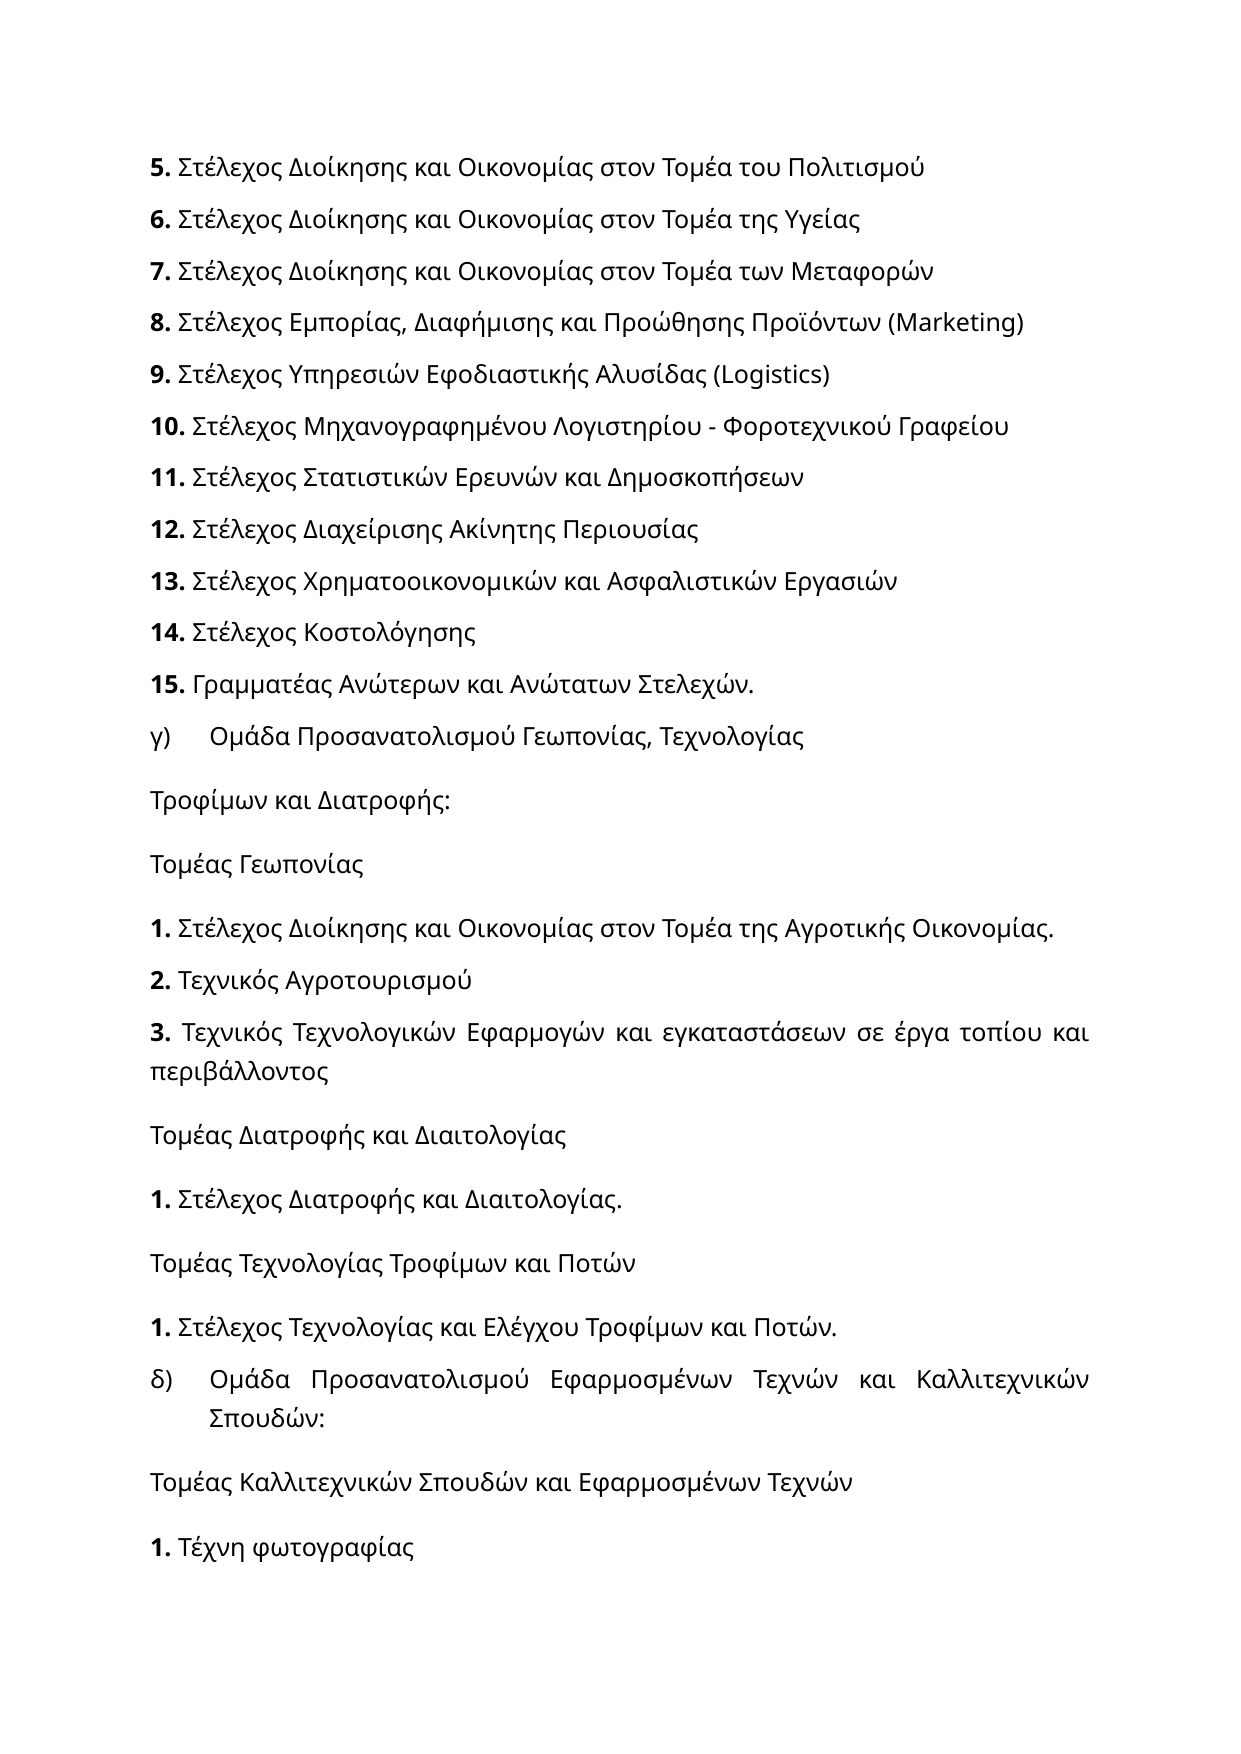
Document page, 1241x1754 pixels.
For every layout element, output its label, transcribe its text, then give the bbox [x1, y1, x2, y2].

text 1. Στέλεχος Διοίκησης και Οικονομίας στον Τομέα της Αγροτικής Οικονομίας. [150, 911, 1090, 945]
text 8. Στέλεχος Εμπορίας, Διαφήμισης και Προώθησης Προϊόντων (Μarketing) [150, 305, 1090, 339]
text 9. Στέλεχος Υπηρεσιών Εφοδιαστικής Αλυσίδας (Logistics) [150, 357, 1090, 391]
text Τομέας Γεωπονίας [150, 847, 1090, 881]
text Τομέας Διατροφής και Διαιτολογίας [150, 1117, 1090, 1152]
text Τομέας Τεχνολογίας Τροφίμων και Ποτών [150, 1246, 1090, 1280]
text 11. Στέλεχος Στατιστικών Ερευνών και Δημοσκοπήσεων [150, 460, 1090, 494]
text 1. Τέχνη φωτογραφίας [150, 1529, 1090, 1563]
text Τομέας Καλλιτεχνικών Σπουδών και Εφαρμοσμένων Τεχνών [150, 1465, 1090, 1499]
text 10. Στέλεχος Μηχανογραφημένου Λογιστηρίου - Φοροτεχνικού Γραφείου [150, 408, 1090, 442]
text 15. Γραμματέας Ανώτερων και Ανώτατων Στελεχών. [150, 667, 1090, 701]
text 13. Στέλεχος Χρηματοοικονομικών και Ασφαλιστικών Εργασιών [150, 563, 1090, 597]
text 12. Στέλεχος Διαχείρισης Ακίνητης Περιουσίας [150, 512, 1090, 546]
text 2. Τεχνικός Αγροτουρισμού [150, 962, 1090, 997]
list γ) Ομάδα Προσανατολισμού Γεωπονίας, Τεχνολογίας [150, 718, 1090, 752]
text 3. Τεχνικός Τεχνολογικών Εφαρμογών και εγκαταστάσεων σε έργα τοπίου και περιβάλλοντος [150, 1014, 1090, 1087]
list δ) Ομάδα Προσανατολισμού Εφαρμοσμένων Τεχνών και Καλλιτεχνικών Σπουδών: [150, 1362, 1090, 1435]
text 1. Στέλεχος Τεχνολογίας και Ελέγχου Τροφίμων και Ποτών. [150, 1310, 1090, 1344]
text Τροφίμων και Διατροφής: [150, 782, 1090, 817]
text 7. Στέλεχος Διοίκησης και Οικονομίας στον Τομέα των Μεταφορών [150, 253, 1090, 287]
text 5. Στέλεχος Διοίκησης και Οικονομίας στον Τομέα του Πολιτισμού [150, 150, 1090, 184]
text 6. Στέλεχος Διοίκησης και Οικονομίας στον Τομέα της Υγείας [150, 202, 1090, 236]
text 14. Στέλεχος Κοστολόγησης [150, 615, 1090, 649]
text 1. Στέλεχος Διατροφής και Διαιτολογίας. [150, 1182, 1090, 1216]
